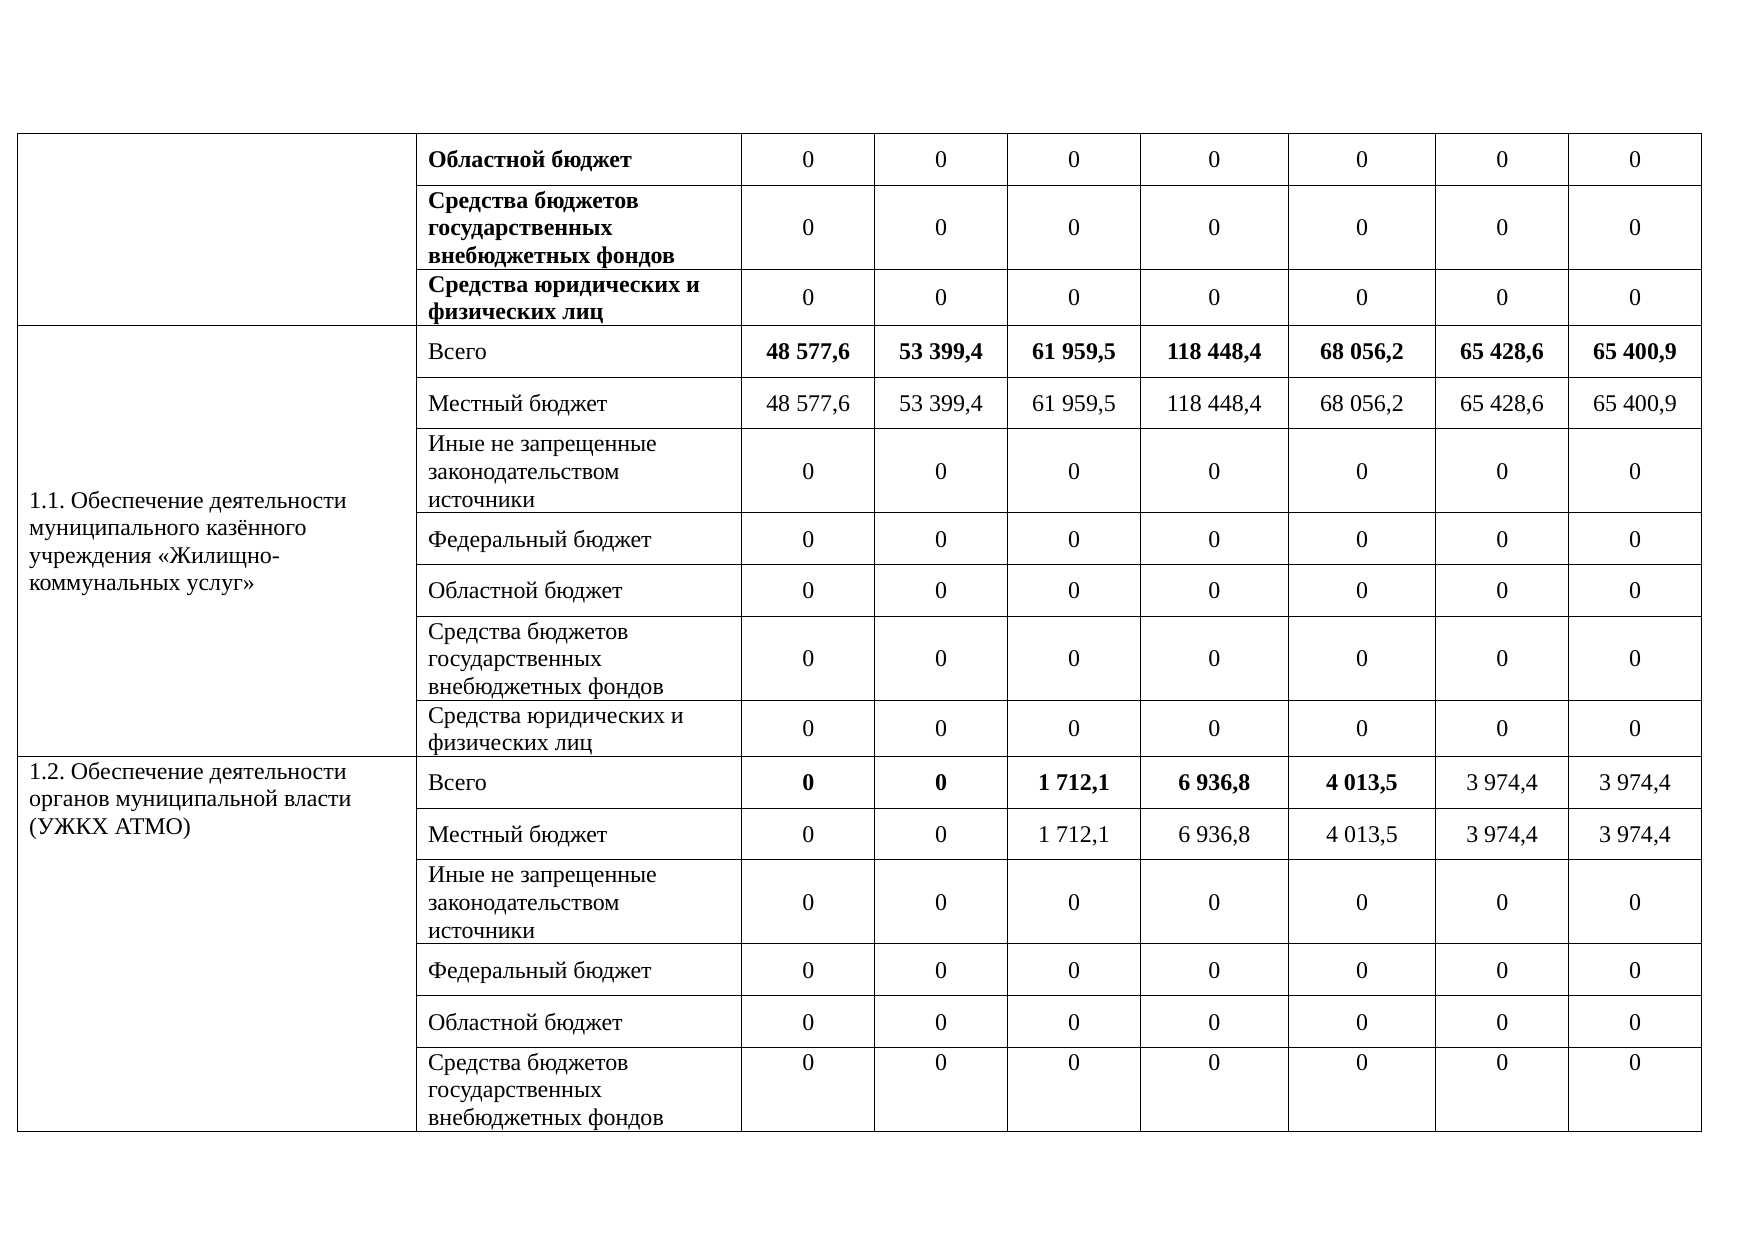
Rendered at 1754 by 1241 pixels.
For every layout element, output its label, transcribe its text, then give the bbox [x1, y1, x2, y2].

table_cell Областной бюджет [417, 565, 741, 616]
table_cell [1702, 133, 1754, 185]
table_cell 0 [1436, 429, 1568, 512]
table_cell 0 [742, 860, 874, 943]
table_cell 0 [1141, 429, 1288, 512]
table_cell 118 448,4 [1141, 378, 1288, 428]
table_cell 0 [1289, 1048, 1435, 1131]
table_cell 0 [742, 809, 874, 859]
table_cell 0 [1569, 134, 1701, 185]
table_cell 0 [1141, 944, 1288, 995]
table_cell 0 [875, 1048, 1007, 1131]
table_cell 6 936,8 [1141, 757, 1288, 808]
table_cell Всего [417, 757, 741, 808]
table_cell 0 [742, 513, 874, 564]
table_cell Всего [417, 326, 741, 377]
table_cell 0 [742, 270, 874, 325]
table_cell [1702, 428, 1754, 512]
table_cell 0 [875, 186, 1007, 268]
table_cell 0 [1008, 513, 1140, 564]
table_cell 0 [1569, 701, 1701, 756]
table_cell 0 [1141, 270, 1288, 325]
table_cell 65 400,9 [1569, 378, 1701, 428]
table_cell 0 [875, 996, 1007, 1047]
table_cell 0 [1141, 1048, 1288, 1131]
table_cell 0 [1436, 996, 1568, 1047]
table_cell 0 [1008, 944, 1140, 995]
table_cell [1702, 325, 1754, 377]
table_cell 0 [1289, 134, 1435, 185]
table_cell 0 [1569, 860, 1701, 943]
table_cell 48 577,6 [742, 378, 874, 428]
table_cell 0 [742, 944, 874, 995]
table_cell 0 [742, 429, 874, 512]
table_cell Средства бюджетов государственных внебюджетных фондов [417, 1048, 741, 1131]
table_cell 0 [1436, 513, 1568, 564]
table_cell 0 [1008, 429, 1140, 512]
table_cell 0 [1289, 944, 1435, 995]
table_cell 65 428,6 [1436, 378, 1568, 428]
table_cell 0 [1569, 1048, 1701, 1131]
table_cell 65 400,9 [1569, 326, 1701, 377]
table_cell 0 [1289, 429, 1435, 512]
table_cell 0 [1008, 617, 1140, 699]
table_cell 0 [1289, 513, 1435, 564]
table_cell 0 [875, 809, 1007, 859]
table_cell Средства бюджетов государственных внебюджетных фондов [417, 186, 741, 268]
table_cell 0 [875, 617, 1007, 699]
table_cell [1702, 995, 1754, 1047]
table_cell 0 [1008, 565, 1140, 616]
table_cell Местный бюджет [417, 809, 741, 859]
table_cell 0 [1569, 429, 1701, 512]
table_cell 0 [875, 565, 1007, 616]
table_cell 61 959,5 [1008, 378, 1140, 428]
table_cell 0 [875, 757, 1007, 808]
table_cell 0 [1289, 996, 1435, 1047]
table_cell [1702, 512, 1754, 564]
table_cell 1.1. Обеспечение деятельности муниципального казённого учреждения «Жилищно-коммунальных услуг» [18, 326, 416, 756]
table_cell 0 [1141, 996, 1288, 1047]
table_cell 53 399,4 [875, 326, 1007, 377]
table_cell 0 [1569, 944, 1701, 995]
table_cell 48 577,6 [742, 326, 874, 377]
table_cell 0 [1008, 134, 1140, 185]
table_cell 1 712,1 [1008, 757, 1140, 808]
table_cell 65 428,6 [1436, 326, 1568, 377]
table_cell Местный бюджет [417, 378, 741, 428]
table_cell 0 [875, 860, 1007, 943]
table_cell Областной бюджет [417, 134, 741, 185]
table_cell 0 [1008, 860, 1140, 943]
table_cell 0 [742, 1048, 874, 1131]
table_cell 4 013,5 [1289, 757, 1435, 808]
table_cell [1702, 700, 1754, 756]
table_cell 3 974,4 [1436, 809, 1568, 859]
table_cell 0 [1008, 270, 1140, 325]
table_cell 0 [1008, 1048, 1140, 1131]
table_cell [1702, 859, 1754, 943]
table_cell Федеральный бюджет [417, 513, 741, 564]
table_cell 0 [1569, 617, 1701, 699]
table_cell 1 712,1 [1008, 809, 1140, 859]
table_cell Иные не запрещенные законодательством источники [417, 429, 741, 512]
table_cell 0 [875, 270, 1007, 325]
table_cell 0 [1008, 996, 1140, 1047]
table_cell [1702, 616, 1754, 699]
table_cell 0 [1436, 134, 1568, 185]
table_cell 0 [875, 701, 1007, 756]
table_cell [1702, 1047, 1754, 1131]
table_cell 0 [1569, 513, 1701, 564]
table_cell 0 [1436, 944, 1568, 995]
table_cell 0 [1008, 186, 1140, 268]
table_cell Средства юридических и физических лиц [417, 701, 741, 756]
table_cell 0 [1289, 617, 1435, 699]
table_cell 68 056,2 [1289, 378, 1435, 428]
table_cell 0 [1436, 1048, 1568, 1131]
table_cell 0 [742, 757, 874, 808]
table_cell 0 [742, 996, 874, 1047]
table_cell 0 [1436, 860, 1568, 943]
table_cell 0 [1141, 565, 1288, 616]
table_cell 0 [1436, 270, 1568, 325]
table_cell 0 [1289, 565, 1435, 616]
table_cell 0 [742, 565, 874, 616]
table_cell 0 [1141, 617, 1288, 699]
table_cell 0 [1569, 996, 1701, 1047]
table_cell 0 [1141, 186, 1288, 268]
table_cell 0 [1436, 186, 1568, 268]
table_cell 0 [1289, 860, 1435, 943]
table_cell 0 [1569, 565, 1701, 616]
table_cell 0 [875, 944, 1007, 995]
table_cell 68 056,2 [1289, 326, 1435, 377]
table_cell 0 [875, 429, 1007, 512]
table_cell 0 [1436, 565, 1568, 616]
table_cell 1.2. Обеспечение деятельности органов муниципальной власти (УЖКХ АТМО) [18, 757, 416, 1131]
table_cell [1702, 564, 1754, 616]
table_cell Областной бюджет [417, 996, 741, 1047]
table_cell 0 [875, 513, 1007, 564]
table_cell Средства бюджетов государственных внебюджетных фондов [417, 617, 741, 699]
table_cell 4 013,5 [1289, 809, 1435, 859]
table_cell [1702, 269, 1754, 325]
table_cell [1702, 756, 1754, 808]
table_cell 0 [742, 186, 874, 268]
table_cell 0 [1436, 701, 1568, 756]
table_cell 0 [742, 134, 874, 185]
table_cell 0 [1141, 860, 1288, 943]
table_cell 0 [1289, 186, 1435, 268]
table_cell 6 936,8 [1141, 809, 1288, 859]
table_cell 0 [742, 617, 874, 699]
table_cell 0 [1008, 701, 1140, 756]
table_cell [1702, 377, 1754, 428]
table_cell 118 448,4 [1141, 326, 1288, 377]
table_cell [1702, 808, 1754, 859]
table_cell 61 959,5 [1008, 326, 1140, 377]
table_cell 0 [1436, 617, 1568, 699]
table_cell 0 [1141, 513, 1288, 564]
table_cell 0 [875, 134, 1007, 185]
table_cell [18, 134, 416, 325]
table_cell Федеральный бюджет [417, 944, 741, 995]
table_cell 0 [742, 701, 874, 756]
table_cell [1702, 943, 1754, 995]
table_cell 0 [1289, 701, 1435, 756]
table_cell [1702, 185, 1754, 268]
table_cell 3 974,4 [1569, 757, 1701, 808]
table_cell 0 [1141, 134, 1288, 185]
table_cell 0 [1569, 186, 1701, 268]
table_cell 0 [1569, 270, 1701, 325]
table_cell 3 974,4 [1569, 809, 1701, 859]
table_cell 53 399,4 [875, 378, 1007, 428]
table_cell 0 [1289, 270, 1435, 325]
table_cell Средства юридических и физических лиц [417, 270, 741, 325]
table_cell 0 [1141, 701, 1288, 756]
table_cell 3 974,4 [1436, 757, 1568, 808]
table_cell Иные не запрещенные законодательством источники [417, 860, 741, 943]
